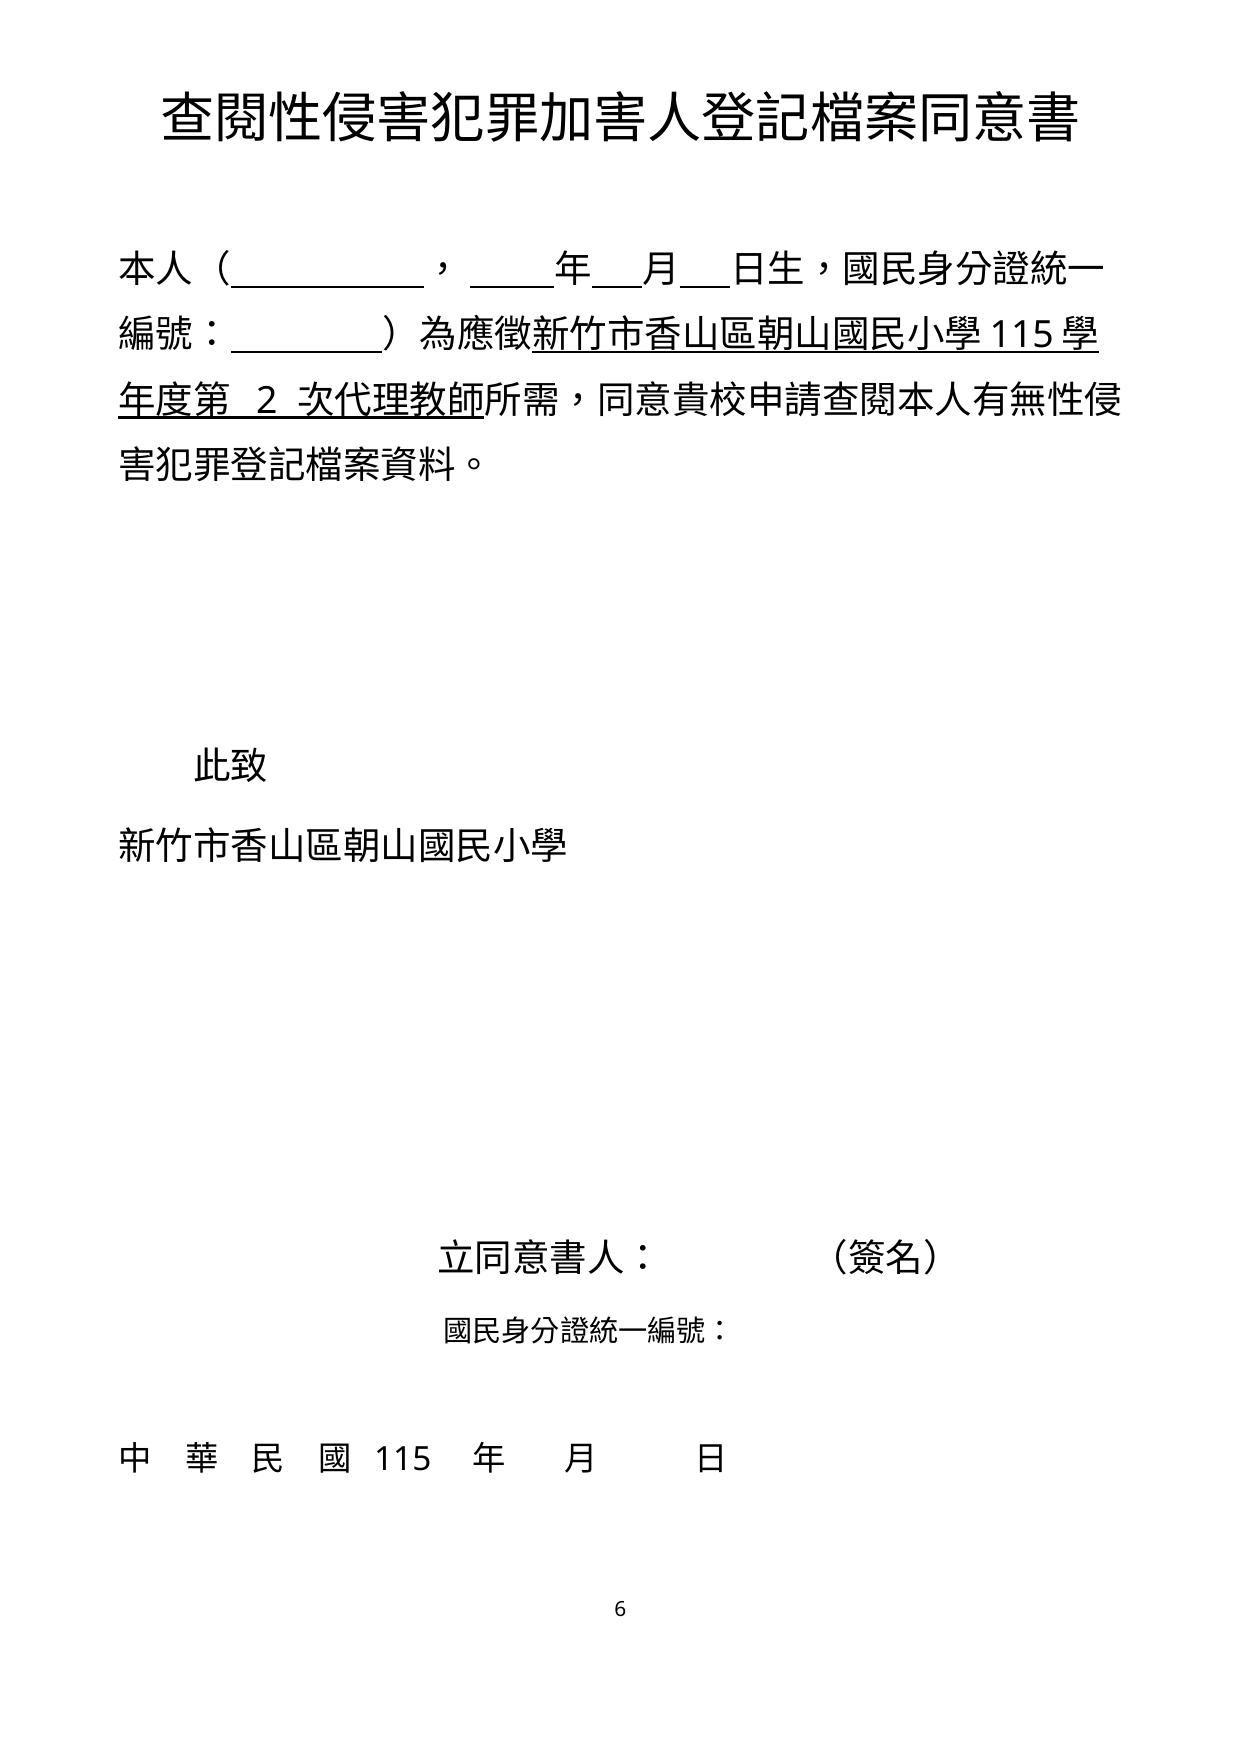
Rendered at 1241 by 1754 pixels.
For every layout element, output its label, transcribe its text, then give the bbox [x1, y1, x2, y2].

text 中 華 民 國 115 年 月 日 [118, 1428, 1122, 1481]
text 國民身分證統一編號： [118, 1308, 1122, 1350]
text 此致 [118, 736, 1122, 790]
text 本人（ ， 年 月 日生，國民身分證統一編號： ）為應徵新竹市香山區朝山國民小學115學年度第 2 次代理教師所需，同意貴校申請查閱本人有無性侵害犯罪登記檔案資料。 [118, 239, 1122, 489]
text 新竹市香山區朝山國民小學 [118, 816, 1122, 870]
text 立同意書人： （簽名） [118, 1228, 1122, 1282]
text 查閱性侵害犯罪加害人登記檔案同意書 [118, 75, 1122, 153]
